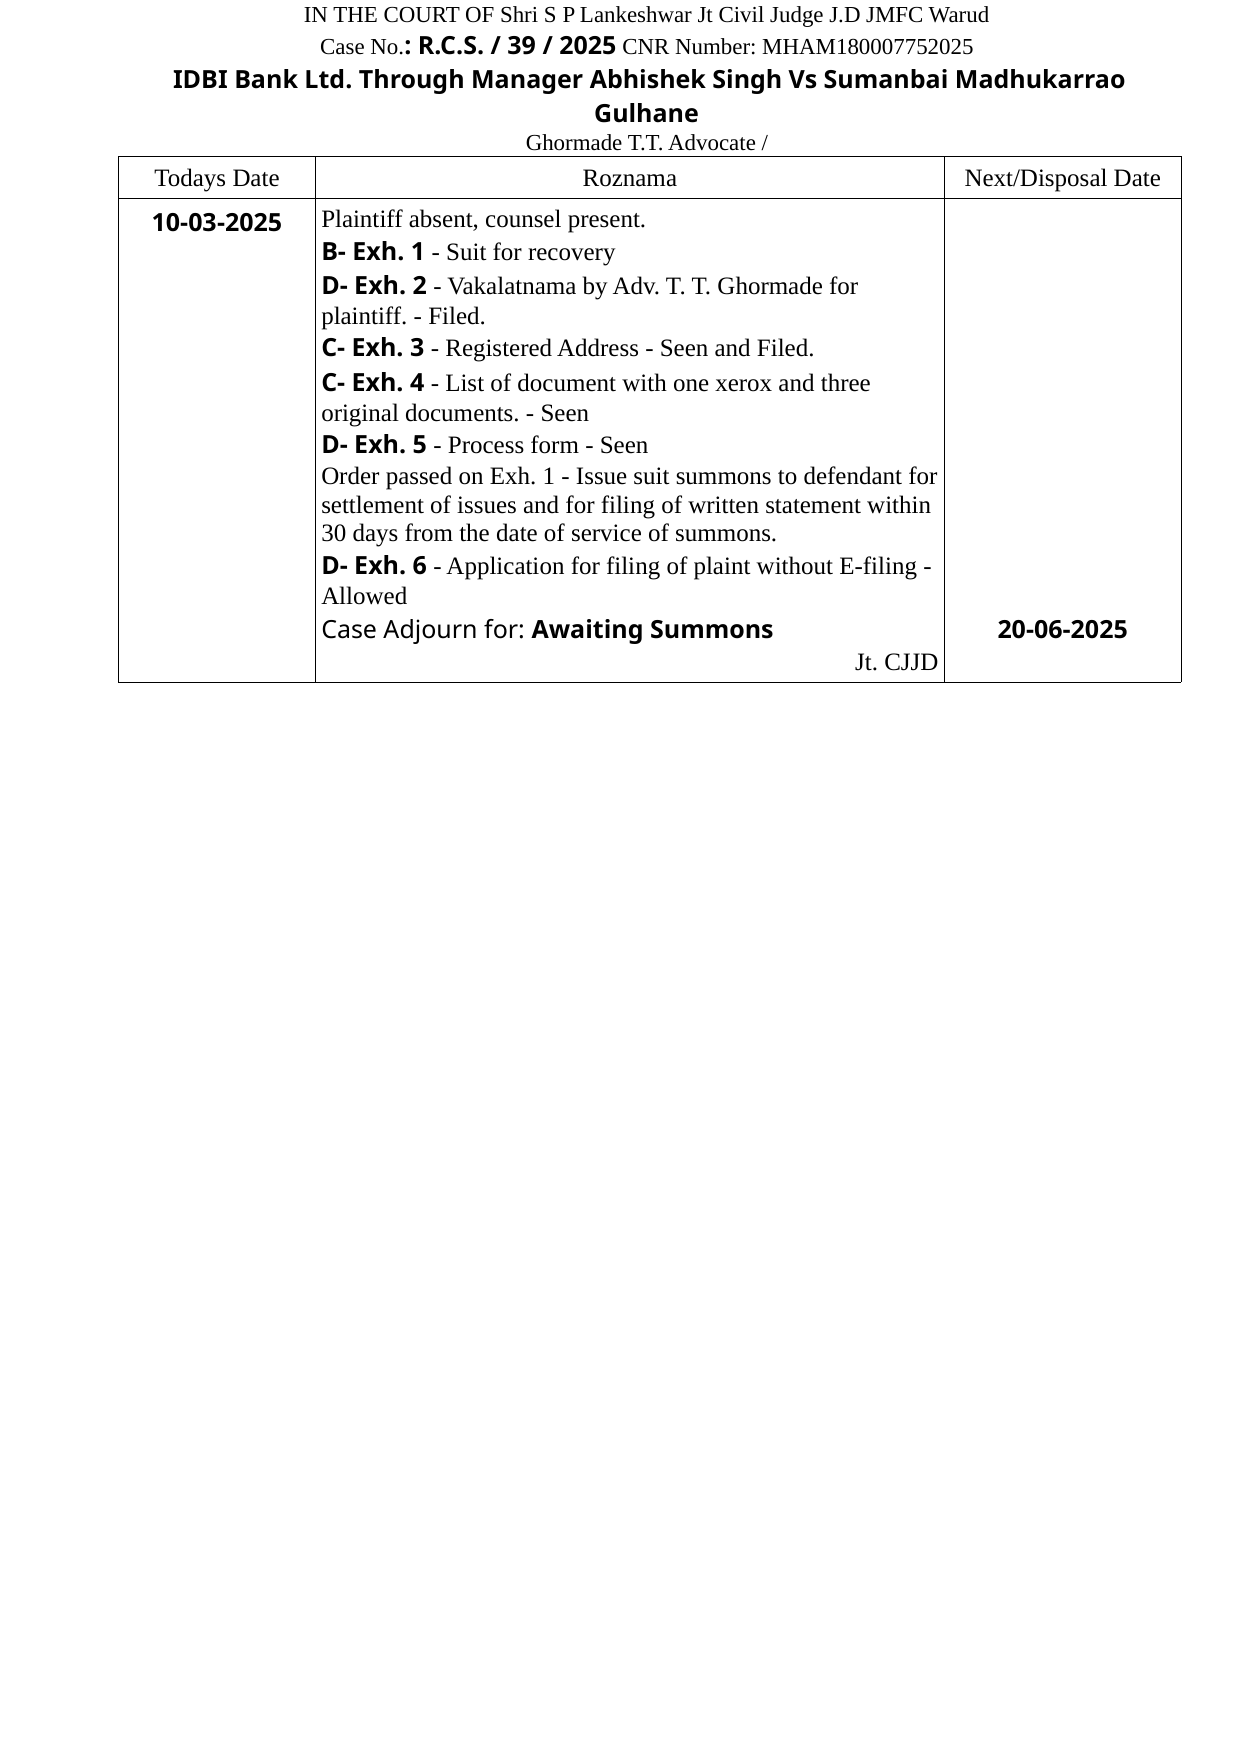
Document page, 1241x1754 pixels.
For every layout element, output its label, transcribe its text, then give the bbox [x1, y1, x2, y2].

table_header Todays Date [119, 157, 315, 198]
text IN THE COURT OF Shri S P Lankeshwar Jt Civil Judge J.D JMFC Warud Case No.: R.C.S. / 39 / 2025 CNR Number: MHAM180007752025 IDBI Bank Ltd. Through Manager Abhishek Singh Vs Sumanbai Madhukarrao Gulhane Ghormade T.T. Advocate / [118, 1, 1181, 156]
table_cell 10-03-2025 [119, 199, 315, 682]
table_header Next/Disposal Date [945, 157, 1181, 198]
table_cell 20-06-2025 [945, 199, 1181, 682]
table_cell Plaintiff absent, counsel present. B- Exh. 1 - Suit for recovery D- Exh. 2 - Vakalatnama by Adv. T. T. Ghormade for plaintiff. - Filed. C- Exh. 3 - Registered Address - Seen and Filed. C- Exh. 4 - List of document with one xerox and three original documents. - Seen D- Exh. 5 - Process form - Seen Order passed on Exh. 1 - Issue suit summons to defendant for settlement of issues and for filing of written statement within 30 days from the date of service of summons. D- Exh. 6 - Application for filing of plaint without E-filing - Allowed Case Adjourn for: Awaiting Summons Jt. CJJD [316, 199, 944, 682]
table_header Roznama [316, 157, 944, 198]
